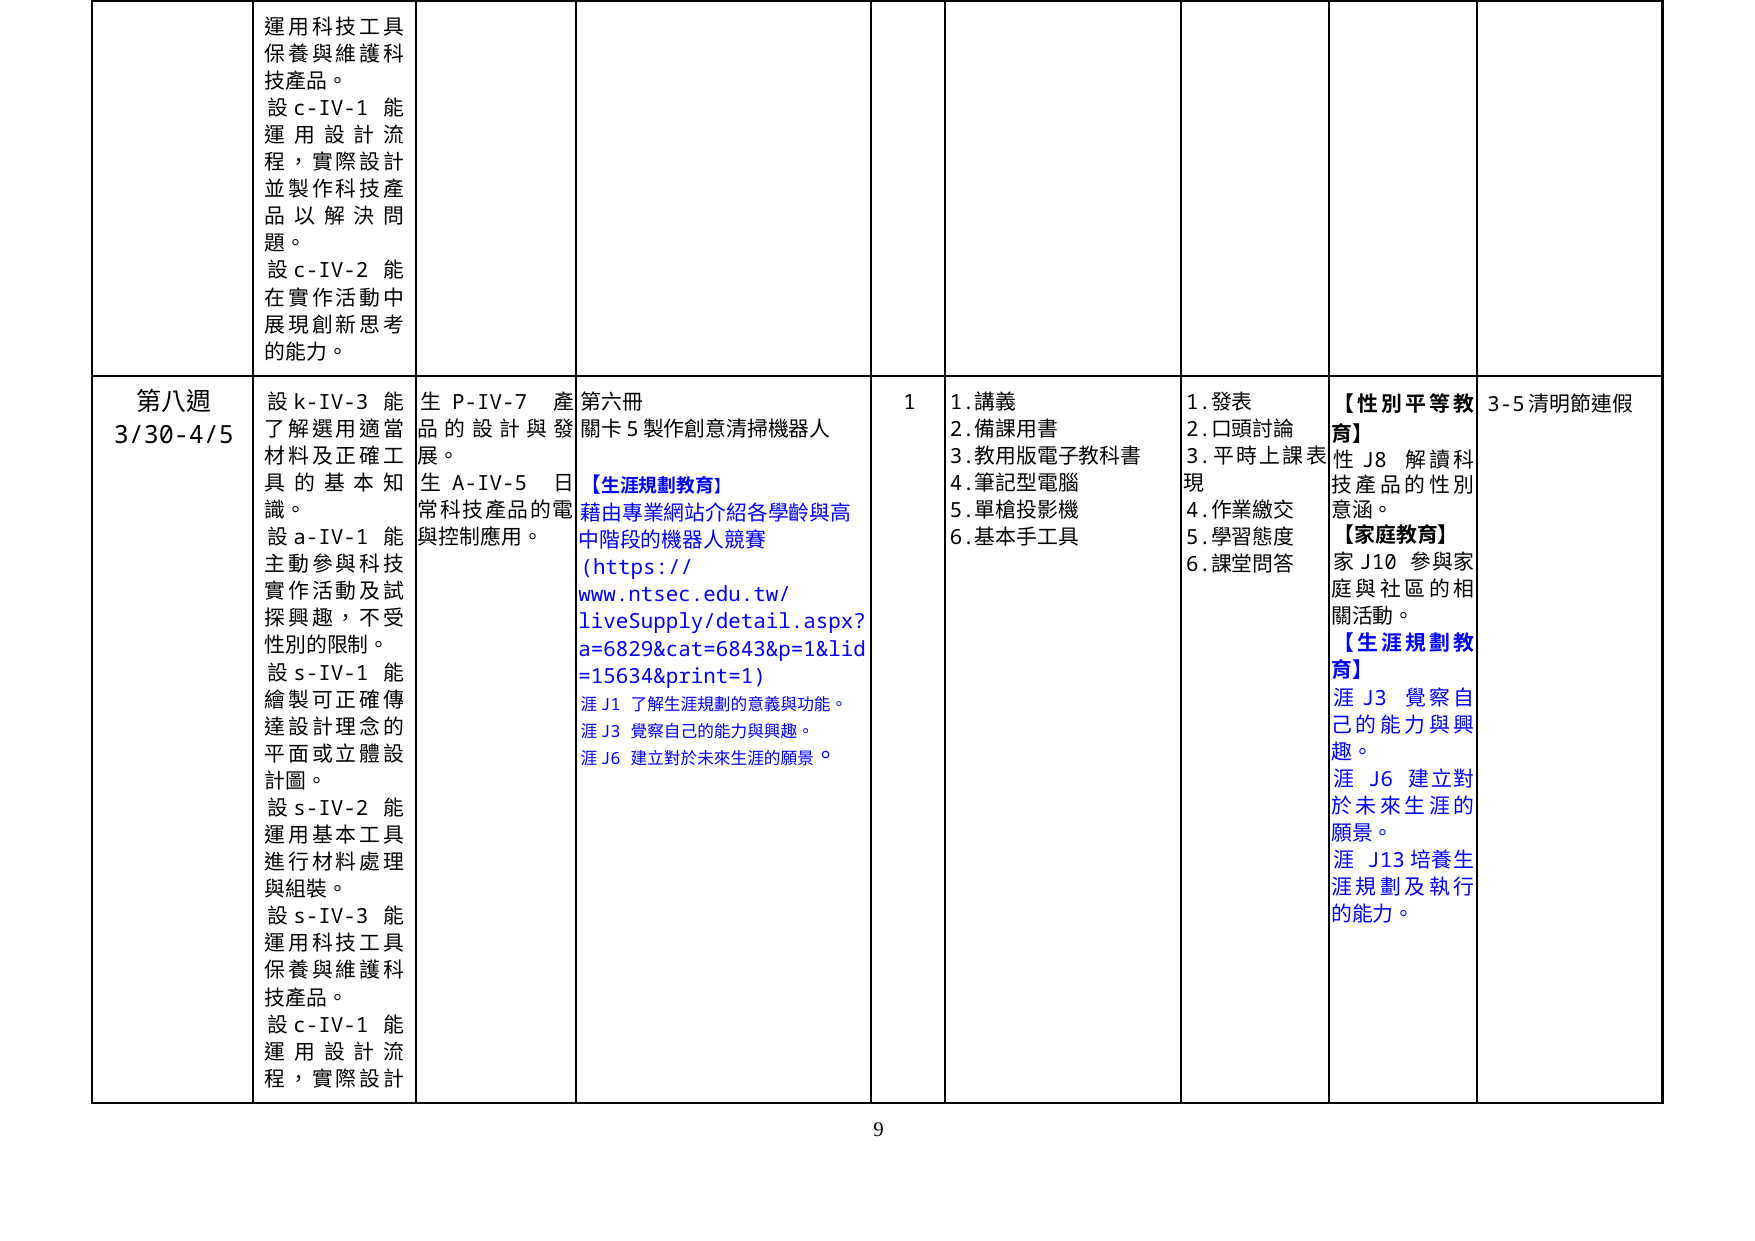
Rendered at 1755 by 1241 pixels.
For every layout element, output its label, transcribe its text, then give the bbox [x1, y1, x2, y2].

table_cell [417, 2, 575, 375]
table_cell 【性別平等教育】 性J8 解讀科技產品的性別意涵。 【家庭教育】 家J10 參與家庭與社區的相關活動。 【生涯規劃教育】 涯J3 覺察自己的能力與興趣。 涯 J6 建立對於未來生涯的願景。 涯 J13培養生涯規劃及執行的能力。 [1330, 377, 1476, 1102]
table_cell [946, 2, 1180, 375]
table_cell 1 [872, 377, 944, 1102]
table_cell 運用科技工具保養與維護科技產品。 設c-IV-1 能運用設計流程，實際設計並製作科技產品以解決問題。 設c-IV-2 能在實作活動中展現創新思考的能力。 [254, 2, 415, 375]
table_cell 生P-IV-7 產品的設計與發展。 生A-IV-5 日常科技產品的電與控制應用。 [417, 377, 575, 1102]
table_cell [577, 2, 870, 375]
table_cell [872, 2, 944, 375]
table_cell 第六冊 關卡5製作創意清掃機器人 【生涯規劃教育】 藉由專業網站介紹各學齡與高中階段的機器人競賽 (https://www.ntsec.edu.tw/liveSupply/detail.aspx?a=6829&cat=6843&p=1&lid=15634&print=1) 涯J1 了解生涯規劃的意義與功能。 涯J3 覺察自己的能力與興趣。 涯J6 建立對於未來生涯的願景。 [577, 377, 870, 1102]
table_cell 第八週 3/30-4/5 [93, 377, 252, 1102]
table_cell 1.發表 2.口頭討論 3.平時上課表現 4.作業繳交 5.學習態度 6.課堂問答 [1182, 377, 1328, 1102]
table_cell 1.講義 2.備課用書 3.教用版電子教科書 4.筆記型電腦 5.單槍投影機 6.基本手工具 [946, 377, 1180, 1102]
table_cell 3-5清明節連假 [1478, 377, 1661, 1102]
table_cell [1182, 2, 1328, 375]
table_cell 設k-IV-3 能了解選用適當材料及正確工具的基本知識。 設a-IV-1 能主動參與科技實作活動及試探興趣，不受性別的限制。 設s-IV-1 能繪製可正確傳達設計理念的平面或立體設計圖。 設s-IV-2 能運用基本工具進行材料處理與組裝。 設s-IV-3 能運用科技工具保養與維護科技產品。 設c-IV-1 能運用設計流程，實際設計 [254, 377, 415, 1102]
table_cell [93, 2, 252, 375]
table_cell [1478, 2, 1661, 375]
table_cell [1330, 2, 1476, 375]
